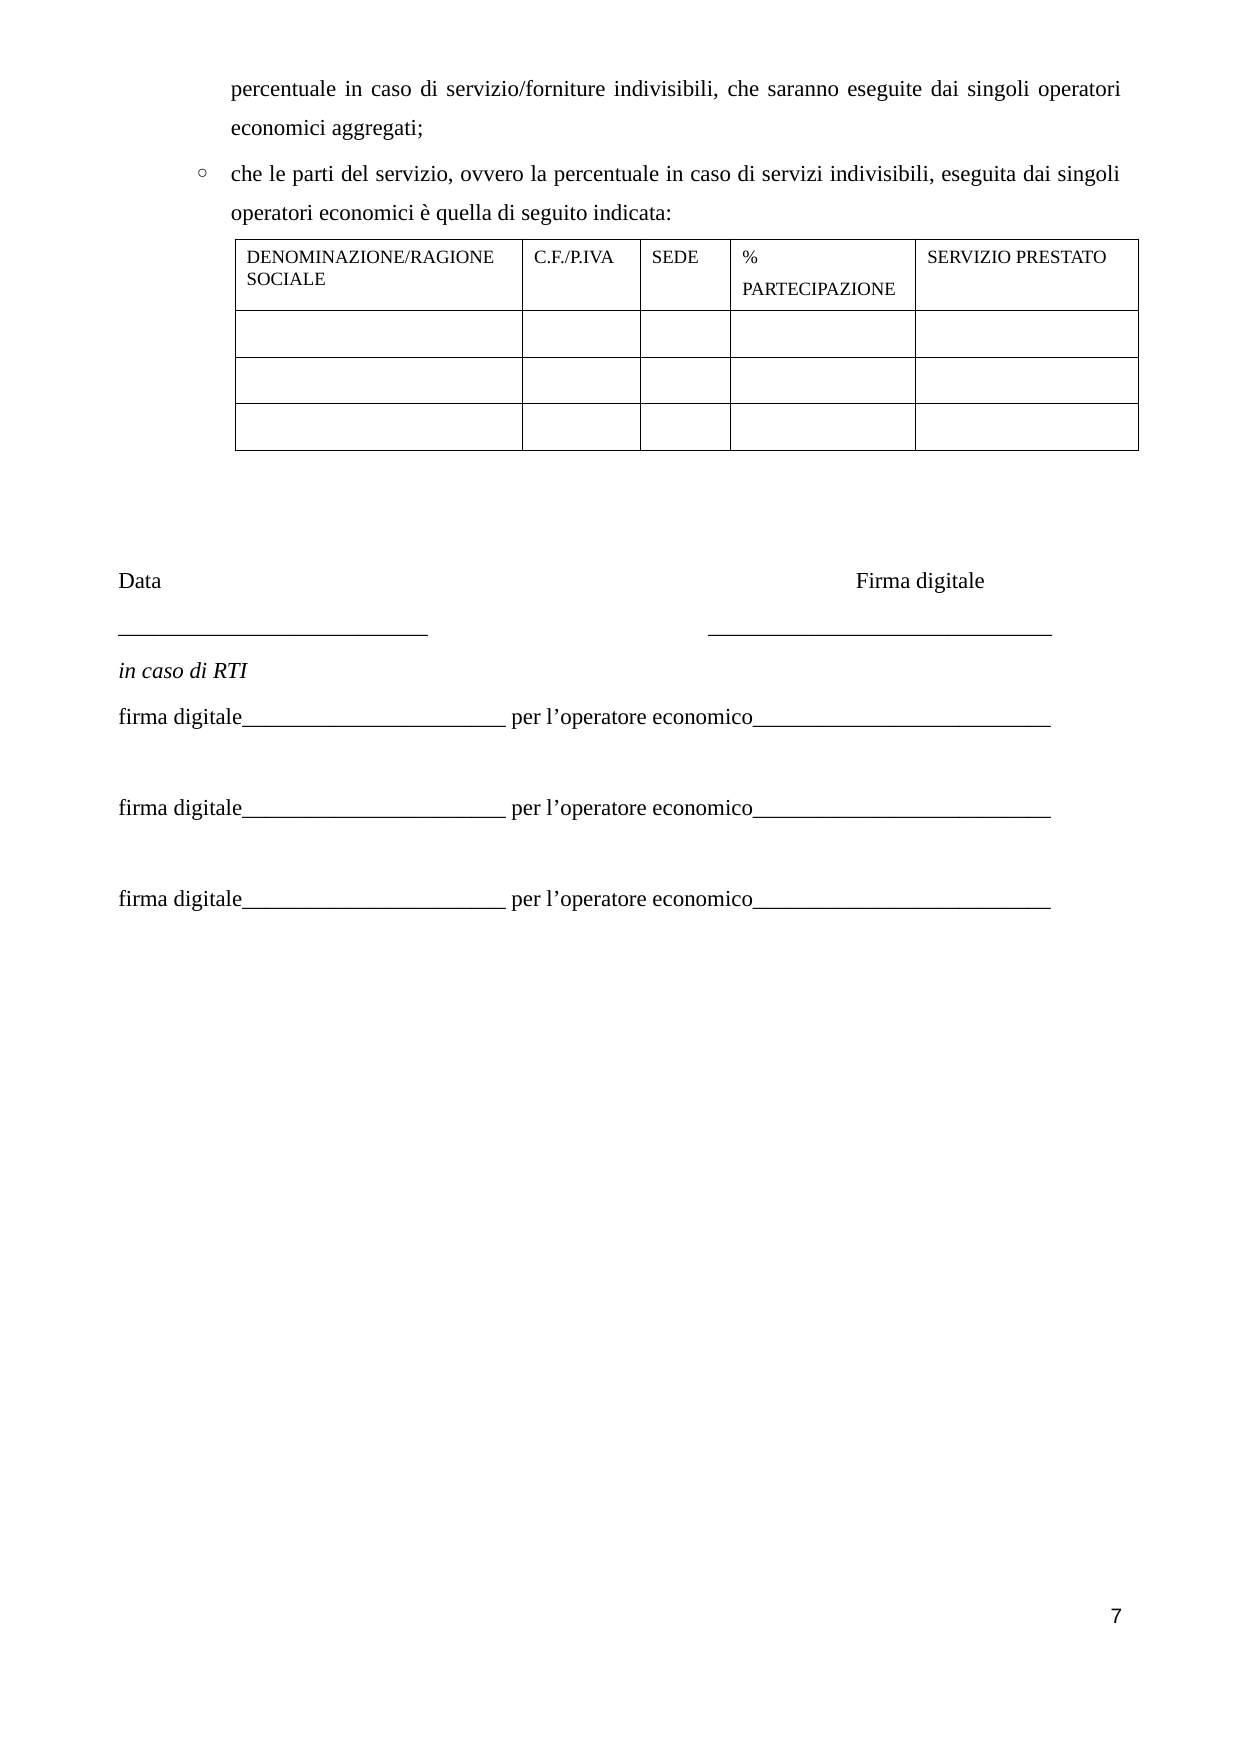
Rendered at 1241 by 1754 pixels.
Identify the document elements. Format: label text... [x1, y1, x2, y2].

table_cell [916, 358, 1138, 403]
table_cell [731, 404, 915, 450]
table_cell [523, 404, 640, 450]
table_cell [641, 311, 730, 357]
text in caso di RTI [118, 658, 1122, 684]
table_header % PARTECIPAZIONE [731, 240, 915, 310]
list che le parti del servizio, ovvero la percentuale in caso di servizi indivisibili, eseguita dai singoli operatori economici è quella di seguito indicata: [193, 160, 1122, 226]
table_cell [731, 311, 915, 357]
table_cell [641, 358, 730, 403]
table_header C.F./P.IVA [523, 240, 640, 310]
table_cell [916, 311, 1138, 357]
table_header SERVIZIO PRESTATO [916, 240, 1138, 310]
table_header SEDE [641, 240, 730, 310]
table_cell [641, 404, 730, 450]
table_cell [236, 311, 522, 357]
text Data Firma digitale [118, 567, 1122, 593]
text firma digitale_______________________ per l’operatore economico__________________________ [118, 794, 1122, 820]
table_header DENOMINAZIONE/RAGIONE SOCIALE [236, 240, 522, 310]
table_cell [916, 404, 1138, 450]
table_cell [523, 358, 640, 403]
text firma digitale_______________________ per l’operatore economico__________________________ [118, 703, 1122, 729]
text firma digitale_______________________ per l’operatore economico__________________________ [118, 885, 1122, 911]
table_cell [523, 311, 640, 357]
table_cell [236, 358, 522, 403]
table_cell [731, 358, 915, 403]
list percentuale in caso di servizio/forniture indivisibili, che saranno eseguite dai singoli operatori economici aggregati; [193, 75, 1122, 141]
text ___________________________ ______________________________ [118, 612, 1122, 638]
table_cell [236, 404, 522, 450]
